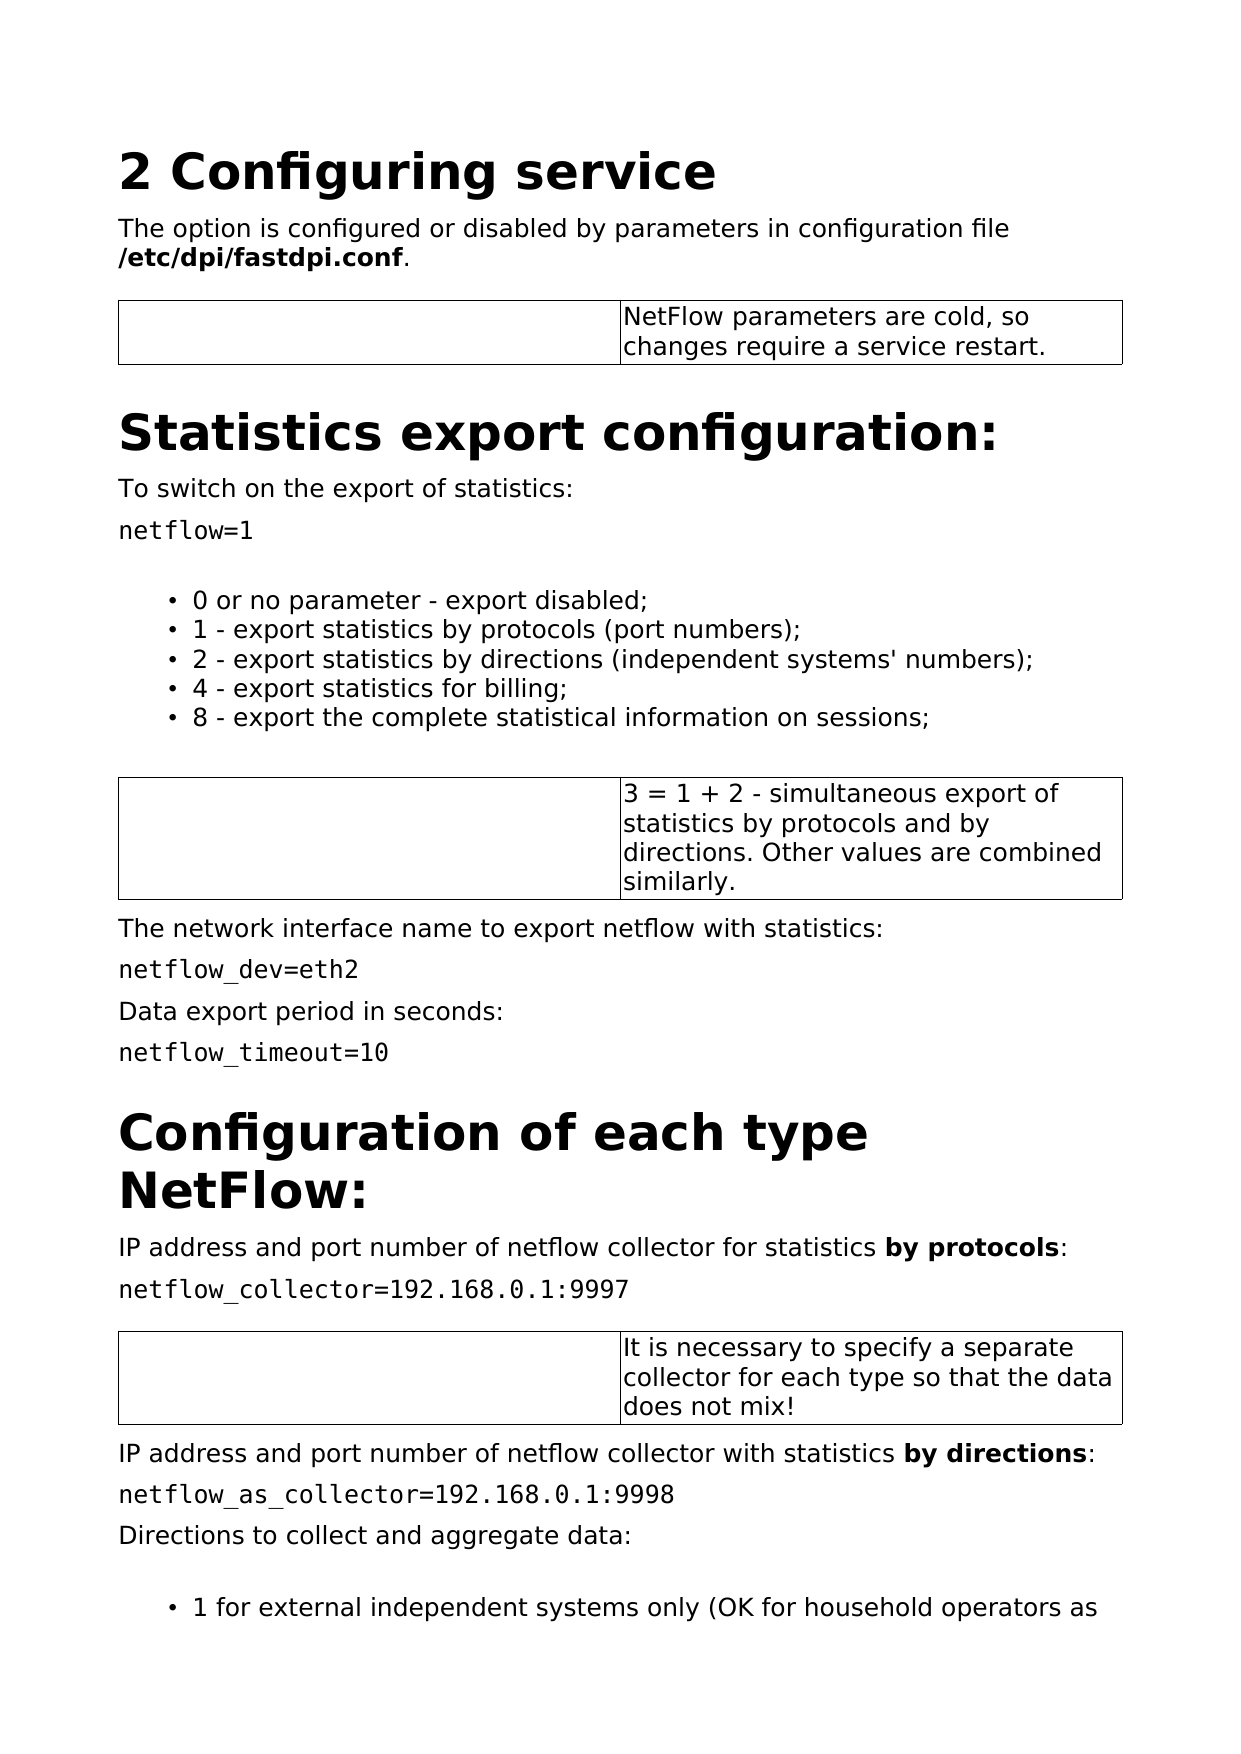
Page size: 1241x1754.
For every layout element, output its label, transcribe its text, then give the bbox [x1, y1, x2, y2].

table_header 3 = 1 + 2 - simultaneous export of statistics by protocols and by directions. Other values are combined similarly. [621, 778, 1122, 899]
text The network interface name to export netflow with statistics: [118, 914, 1122, 943]
text netflow_timeout=10 [118, 1038, 1122, 1067]
text Data export period in seconds: [118, 997, 1122, 1026]
text The option is configured or disabled by parameters in configuration file /etc/dpi/fastdpi.conf. [118, 214, 1122, 272]
text Directions to collect and aggregate data: [118, 1522, 1122, 1551]
text netflow_collector=192.168.0.1:9997 [118, 1275, 1122, 1304]
table_header NetFlow parameters are cold, so changes require a service restart. [621, 301, 1122, 364]
list 2 - export statistics by directions (independent systems' numbers); [177, 645, 1122, 674]
list 8 - export the complete statistical information on sessions; [177, 703, 1122, 732]
text netflow_dev=eth2 [118, 956, 1122, 985]
table_header [119, 301, 620, 364]
table_header It is necessary to specify a separate collector for each type so that the data does not mix! [621, 1332, 1122, 1424]
subtitle Statistics export configuration: [118, 404, 1122, 462]
text IP address and port number of netflow collector with statistics by directions: [118, 1439, 1122, 1468]
text IP address and port number of netflow collector for statistics by protocols: [118, 1233, 1122, 1262]
list 1 - export statistics by protocols (port numbers); [177, 616, 1122, 645]
list 4 - export statistics for billing; [177, 674, 1122, 703]
text netflow_as_collector=192.168.0.1:9998 [118, 1481, 1122, 1510]
text To switch on the export of statistics: [118, 474, 1122, 503]
list 1 for external independent systems only (OK for household operators as [177, 1593, 1122, 1622]
subtitle Configuration of each type NetFlow: [118, 1104, 1122, 1221]
table_header [119, 1332, 620, 1424]
subtitle 2 Configuring service [118, 143, 1122, 201]
list 0 or no parameter - export disabled; [177, 586, 1122, 616]
text netflow=1 [118, 516, 1122, 545]
table_header [119, 778, 620, 899]
